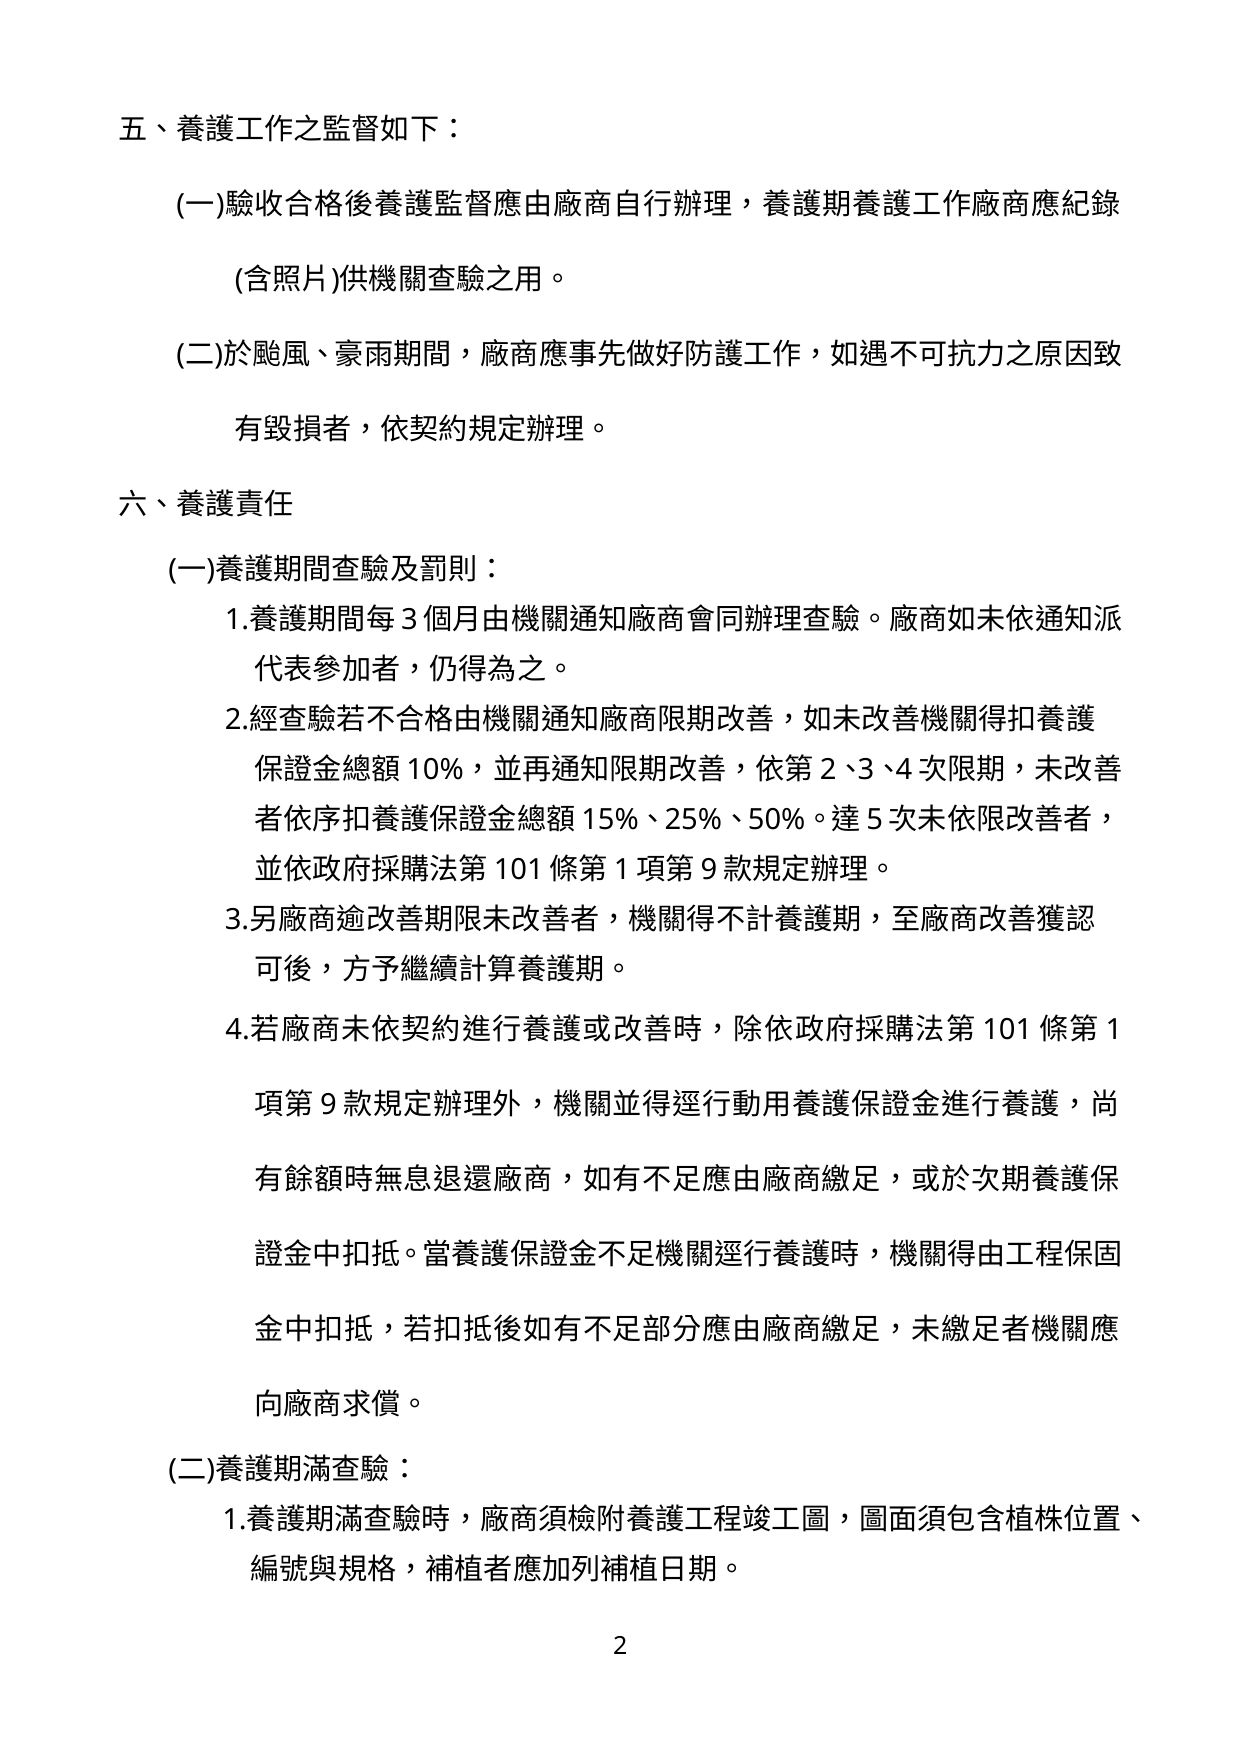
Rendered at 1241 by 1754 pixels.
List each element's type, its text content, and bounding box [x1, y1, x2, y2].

text 3.另廠商逾改善期限未改善者，機關得不計養護期，至廠商改善獲認可後，方予繼續計算養護期。 [224, 889, 1122, 989]
text 4.若廠商未依契約進行養護或改善時，除依政府採購法第101條第1 項第9款規定辦理外，機關並得逕行動用養護保證金進行養護，尚有餘額時無息退還廠商，如有不足應由廠商繳足，或於次期養護保證金中扣抵。當養護保證金不足機關逕行養護時，機關得由工程保固金中扣抵，若扣抵後如有不足部分應由廠商繳足，未繳足者機關應向廠商求償。 [225, 989, 1122, 1439]
text 1.養護期間每3個月由機關通知廠商會同辦理查驗。廠商如未依通知派代表參加者，仍得為之。 [224, 589, 1122, 689]
text 1.養護期滿查驗時，廠商須檢附養護工程竣工圖，圖面須包含植株位置、編號與規格，補植者應加列補植日期。 [222, 1489, 1122, 1589]
text 2.經查驗若不合格由機關通知廠商限期改善，如未改善機關得扣養護保證金總額10%，並再通知限期改善，依第2、3、4次限期，未改善者依序扣養護保證金總額15%、25%、50%。達5次未依限改善者，並依政府採購法第101條第1項第9款規定辦理。 [224, 689, 1122, 889]
text (二)養護期滿查驗： [168, 1439, 1122, 1489]
text (一)養護期間查驗及罰則： [168, 539, 1122, 589]
text (二)於颱風、豪雨期間，廠商應事先做好防護工作，如遇不可抗力之原因致有毀損者，依契約規定辦理。 [176, 314, 1122, 464]
text (一)驗收合格後養護監督應由廠商自行辦理，養護期養護工作廠商應紀錄(含照片)供機關查驗之用。 [176, 164, 1122, 314]
text 五、養護工作之監督如下： [118, 89, 1122, 164]
text 六、養護責任 [118, 464, 1122, 539]
